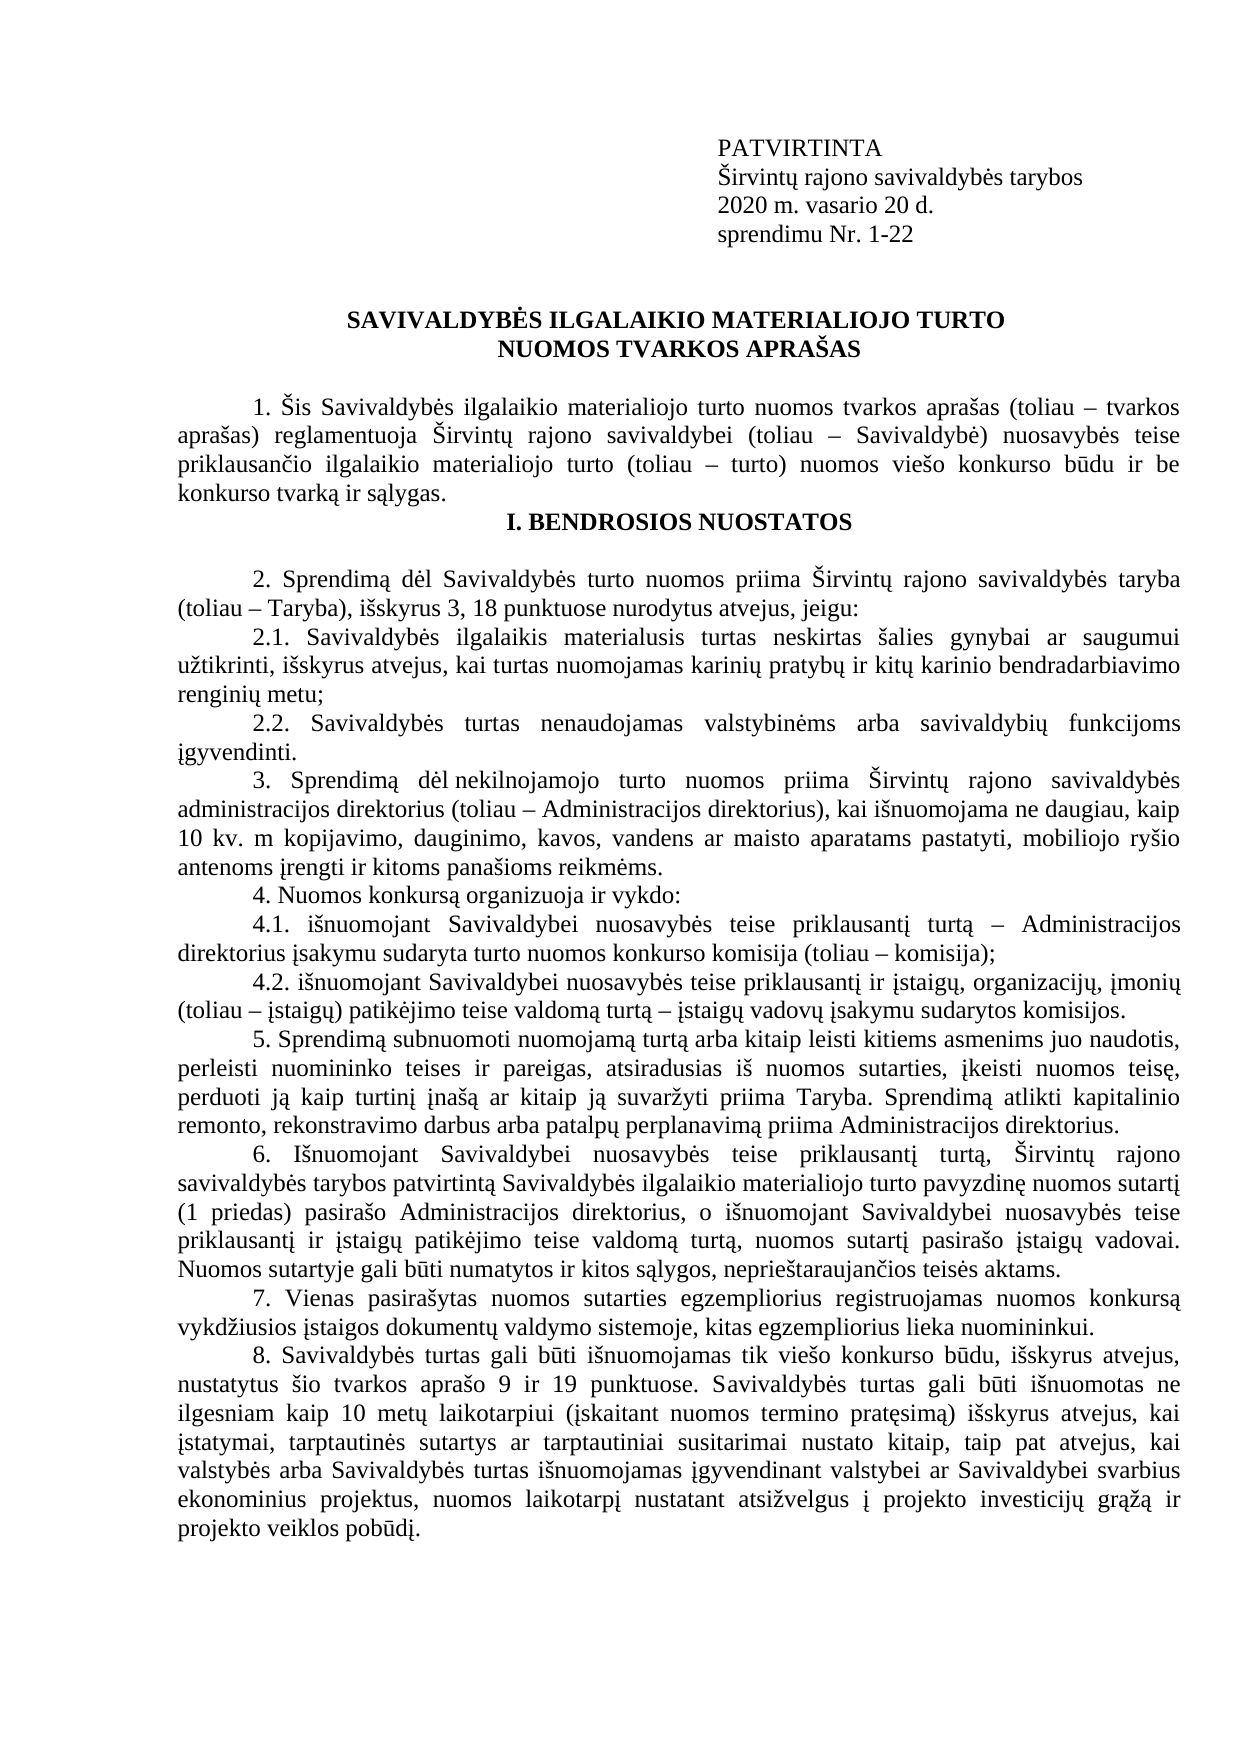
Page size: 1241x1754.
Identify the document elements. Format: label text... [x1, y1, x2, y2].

text 2.2. Savivaldybės turtas nenaudojamas valstybinėms arba savivaldybių funkcijoms įgyvendinti. [177, 708, 1181, 765]
text Širvintų rajono savivaldybės tarybos [717, 162, 1181, 190]
text I. BENDROSIOS NUOSTATOS [177, 507, 1181, 535]
text 4.2. išnuomojant Savivaldybei nuosavybės teise priklausantį ir įstaigų, organizacijų, įmonių (toliau – įstaigų) patikėjimo teise valdomą turtą – įstaigų vadovų įsakymu sudarytos komisijos. [177, 967, 1181, 1024]
text 2020 m. vasario 20 d. [582, 190, 1181, 219]
text PATVIRTINTA [717, 133, 1181, 162]
text SAVIVALDYBĖS ILGALAIKIO MATERIALIOJO TURTO [177, 305, 1181, 334]
text 8. Savivaldybės turtas gali būti išnuomojamas tik viešo konkurso būdu, išskyrus atvejus, nustatytus šio tvarkos aprašo 9 ir 19 punktuose. Savivaldybės turtas gali būti išnuomotas ne ilgesniam kaip 10 metų laikotarpiui (įskaitant nuomos termino pratęsimą) išskyrus atvejus, kai įstatymai, tarptautinės sutartys ar tarptautiniai susitarimai nustato kitaip, taip pat atvejus, kai valstybės arba Savivaldybės turtas išnuomojamas įgyvendinant valstybei ar Savivaldybei svarbius ekonominius projektus, nuomos laikotarpį nustatant atsižvelgus į projekto investicijų grąžą ir projekto veiklos pobūdį. [177, 1340, 1181, 1542]
text 2. Sprendimą dėl Savivaldybės turto nuomos priima Širvintų rajono savivaldybės taryba (toliau – Taryba), išskyrus 3, 18 punktuose nurodytus atvejus, jeigu: [177, 564, 1181, 622]
text NUOMOS TVARKOS APRAŠAS [177, 334, 1181, 363]
text sprendimu Nr. 1-22 [582, 219, 1181, 248]
text 4. Nuomos konkursą organizuoja ir vykdo: [177, 880, 1181, 909]
text 2.1. Savivaldybės ilgalaikis materialusis turtas neskirtas šalies gynybai ar saugumui užtikrinti, išskyrus atvejus, kai turtas nuomojamas karinių pratybų ir kitų karinio bendradarbiavimo renginių metu; [177, 622, 1181, 708]
text 1. Šis Savivaldybės ilgalaikio materialiojo turto nuomos tvarkos aprašas (toliau – tvarkos aprašas) reglamentuoja Širvintų rajono savivaldybei (toliau – Savivaldybė) nuosavybės teise priklausančio ilgalaikio materialiojo turto (toliau – turto) nuomos viešo konkurso būdu ir be konkurso tvarką ir sąlygas. [177, 392, 1181, 507]
text 5. Sprendimą subnuomoti nuomojamą turtą arba kitaip leisti kitiems asmenims juo naudotis, perleisti nuomininko teises ir pareigas, atsiradusias iš nuomos sutarties, įkeisti nuomos teisę, perduoti ją kaip turtinį įnašą ar kitaip ją suvaržyti priima Taryba. Sprendimą atlikti kapitalinio remonto, rekonstravimo darbus arba patalpų perplanavimą priima Administracijos direktorius. [177, 1024, 1181, 1139]
text 3. Sprendimą dėl nekilnojamojo turto nuomos priima Širvintų rajono savivaldybės administracijos direktorius (toliau – Administracijos direktorius), kai išnuomojama ne daugiau, kaip 10 kv. m kopijavimo, dauginimo, kavos, vandens ar maisto aparatams pastatyti, mobiliojo ryšio antenoms įrengti ir kitoms panašioms reikmėms. [177, 765, 1181, 880]
text 7. Vienas pasirašytas nuomos sutarties egzempliorius registruojamas nuomos konkursą vykdžiusios įstaigos dokumentų valdymo sistemoje, kitas egzempliorius lieka nuomininkui. [177, 1283, 1181, 1340]
text 6. Išnuomojant Savivaldybei nuosavybės teise priklausantį turtą, Širvintų rajono savivaldybės tarybos patvirtintą Savivaldybės ilgalaikio materialiojo turto pavyzdinę nuomos sutartį (1 priedas) pasirašo Administracijos direktorius, o išnuomojant Savivaldybei nuosavybės teise priklausantį ir įstaigų patikėjimo teise valdomą turtą, nuomos sutartį pasirašo įstaigų vadovai. Nuomos sutartyje gali būti numatytos ir kitos sąlygos, neprieštaraujančios teisės aktams. [177, 1139, 1181, 1283]
text 4.1. išnuomojant Savivaldybei nuosavybės teise priklausantį turtą – Administracijos direktorius įsakymu sudaryta turto nuomos konkurso komisija (toliau – komisija); [177, 909, 1181, 967]
